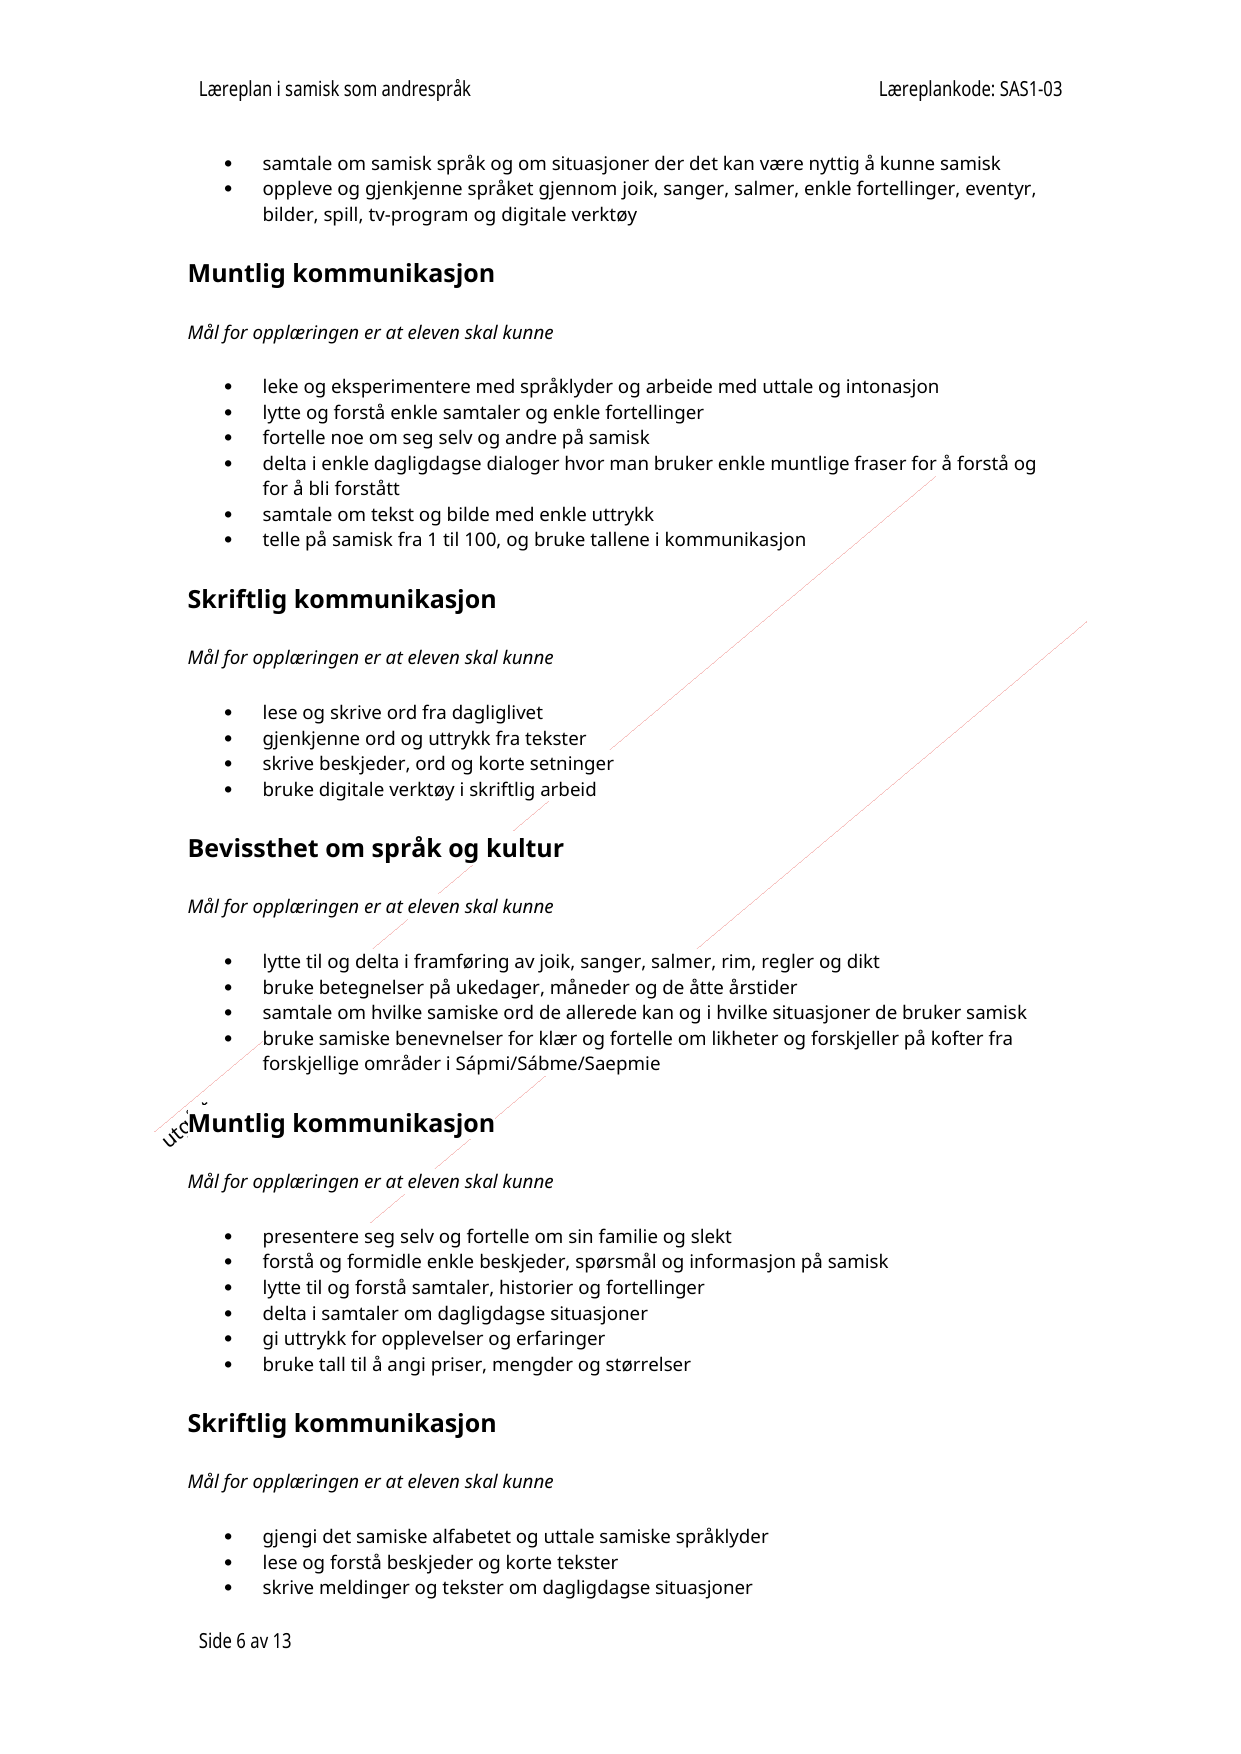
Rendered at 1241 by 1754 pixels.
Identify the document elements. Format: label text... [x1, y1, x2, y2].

list lytte til og delta i framføring av joik, sanger, salmer, rim, regler og dikt [698, 948, 1053, 974]
list telle på samisk fra 1 til 100, og bruke tallene i kommunikasjon [847, 527, 1053, 552]
list samtale om tekst og bilde med enkle uttrykk [225, 501, 263, 527]
subtitle Bevissthet om språk og kultur [798, 831, 1053, 865]
list bruke digitale verktøy i skriftlig arbeid [225, 776, 263, 801]
list skrive beskjeder, ord og korte setninger [225, 750, 263, 776]
list forstå og formidle enkle beskjeder, spørsmål og informasjon på samisk [889, 1249, 1053, 1274]
list bruke digitale verktøy i skriftlig arbeid [875, 776, 1053, 801]
list lese og skrive ord fra dagliglivet [543, 699, 668, 725]
list fortelle noe om seg selv og andre på samisk [225, 425, 263, 450]
list samtale om hvilke samiske ord de allerede kan og i hvilke situasjoner de bruker samisk [637, 999, 1053, 1025]
list lese og skrive ord fra dagliglivet [225, 699, 263, 725]
list delta i enkle dagligdagse dialoger hvor man bruker enkle muntlige fraser for å forstå og for å bli forstått [400, 476, 934, 501]
list bruke digitale verktøy i skriftlig arbeid [597, 776, 901, 801]
subtitle Skriftlig kommunikasjon [497, 581, 809, 616]
list delta i samtaler om dagligdagse situasjoner [225, 1300, 263, 1325]
list lese og forstå beskjeder og korte tekster [618, 1549, 1053, 1574]
list gjenkjenne ord og uttrykk fra tekster [225, 725, 263, 750]
subtitle Skriftlig kommunikasjon [771, 581, 1053, 616]
list telle på samisk fra 1 til 100, og bruke tallene i kommunikasjon [806, 527, 873, 552]
subtitle Skriftlig kommunikasjon [497, 1406, 1053, 1439]
list bruke tall til å angi priser, mengder og størrelser [691, 1351, 1053, 1376]
list skrive meldinger og tekster om dagligdagse situasjoner [225, 1574, 1053, 1600]
text Mål for opplæringen er at eleven skal kunne [706, 645, 1053, 670]
list presentere seg selv og fortelle om sin familie og slekt [732, 1223, 1053, 1249]
list lese og forstå beskjeder og korte tekster [225, 1549, 263, 1574]
list delta i samtaler om dagligdagse situasjoner [648, 1300, 1053, 1325]
list fortelle noe om seg selv og andre på samisk [650, 425, 1053, 450]
list samtale om tekst og bilde med enkle uttrykk [877, 501, 1053, 527]
list lytte til og delta i framføring av joik, sanger, salmer, rim, regler og dikt [225, 948, 372, 974]
list delta i enkle dagligdagse dialoger hvor man bruker enkle muntlige fraser for å forstå og for å bli forstått [908, 450, 1053, 501]
text Mål for opplæringen er at eleven skal kunne [561, 894, 760, 919]
list leke og eksperimentere med språklyder og arbeide med uttale og intonasjon [939, 374, 1053, 399]
text Mål for opplæringen er at eleven skal kunne [436, 1168, 1053, 1194]
text Mål for opplæringen er at eleven skal kunne [734, 894, 1053, 919]
list lytte og forstå enkle samtaler og enkle fortellinger [704, 399, 1053, 425]
list bruke samiske benevnelser for klær og fortelle om likheter og forskjeller på kofter fra forskjellige områder i Sápmi/Sábme/Saepmie [661, 1025, 1053, 1076]
subtitle Muntlig kommunikasjon [495, 1105, 1053, 1139]
list gjenkjenne ord og uttrykk fra tekster [611, 725, 962, 750]
list samtale om tekst og bilde med enkle uttrykk [654, 501, 904, 527]
list oppleve og gjenkjenne språket gjennom joik, sanger, salmer, enkle fortellinger, eventyr, bilder, spill, tv-program og digitale verktøy [637, 176, 1053, 227]
list lese og skrive ord fra dagliglivet [965, 699, 1053, 725]
list lytte til og forstå samtaler, historier og fortellinger [705, 1274, 1053, 1300]
list gjenkjenne ord og uttrykk fra tekster [587, 725, 637, 750]
text Mål for opplæringen er at eleven skal kunne [561, 319, 1053, 344]
list skrive beskjeder, ord og korte setninger [904, 750, 1053, 776]
list gjenkjenne ord og uttrykk fra tekster [935, 725, 1053, 750]
list gjengi det samiske alfabetet og uttale samiske språklyder [225, 1523, 1053, 1549]
list lese og skrive ord fra dagliglivet [641, 699, 993, 725]
list gi uttrykk for opplevelser og erfaringer [225, 1325, 263, 1351]
list samtale om hvilke samiske ord de allerede kan og i hvilke situasjoner de bruker samisk [225, 999, 311, 1025]
subtitle Bevissthet om språk og kultur [564, 831, 835, 865]
text Mål for opplæringen er at eleven skal kunne [561, 1469, 1053, 1494]
list gi uttrykk for opplevelser og erfaringer [606, 1325, 1053, 1351]
list bruke betegnelser på ukedager, måneder og de åtte årstider [798, 974, 1053, 999]
list skrive beskjeder, ord og korte setninger [614, 750, 932, 776]
text Mål for opplæringen er at eleven skal kunne [561, 645, 733, 670]
subtitle Muntlig kommunikasjon [495, 256, 1053, 290]
